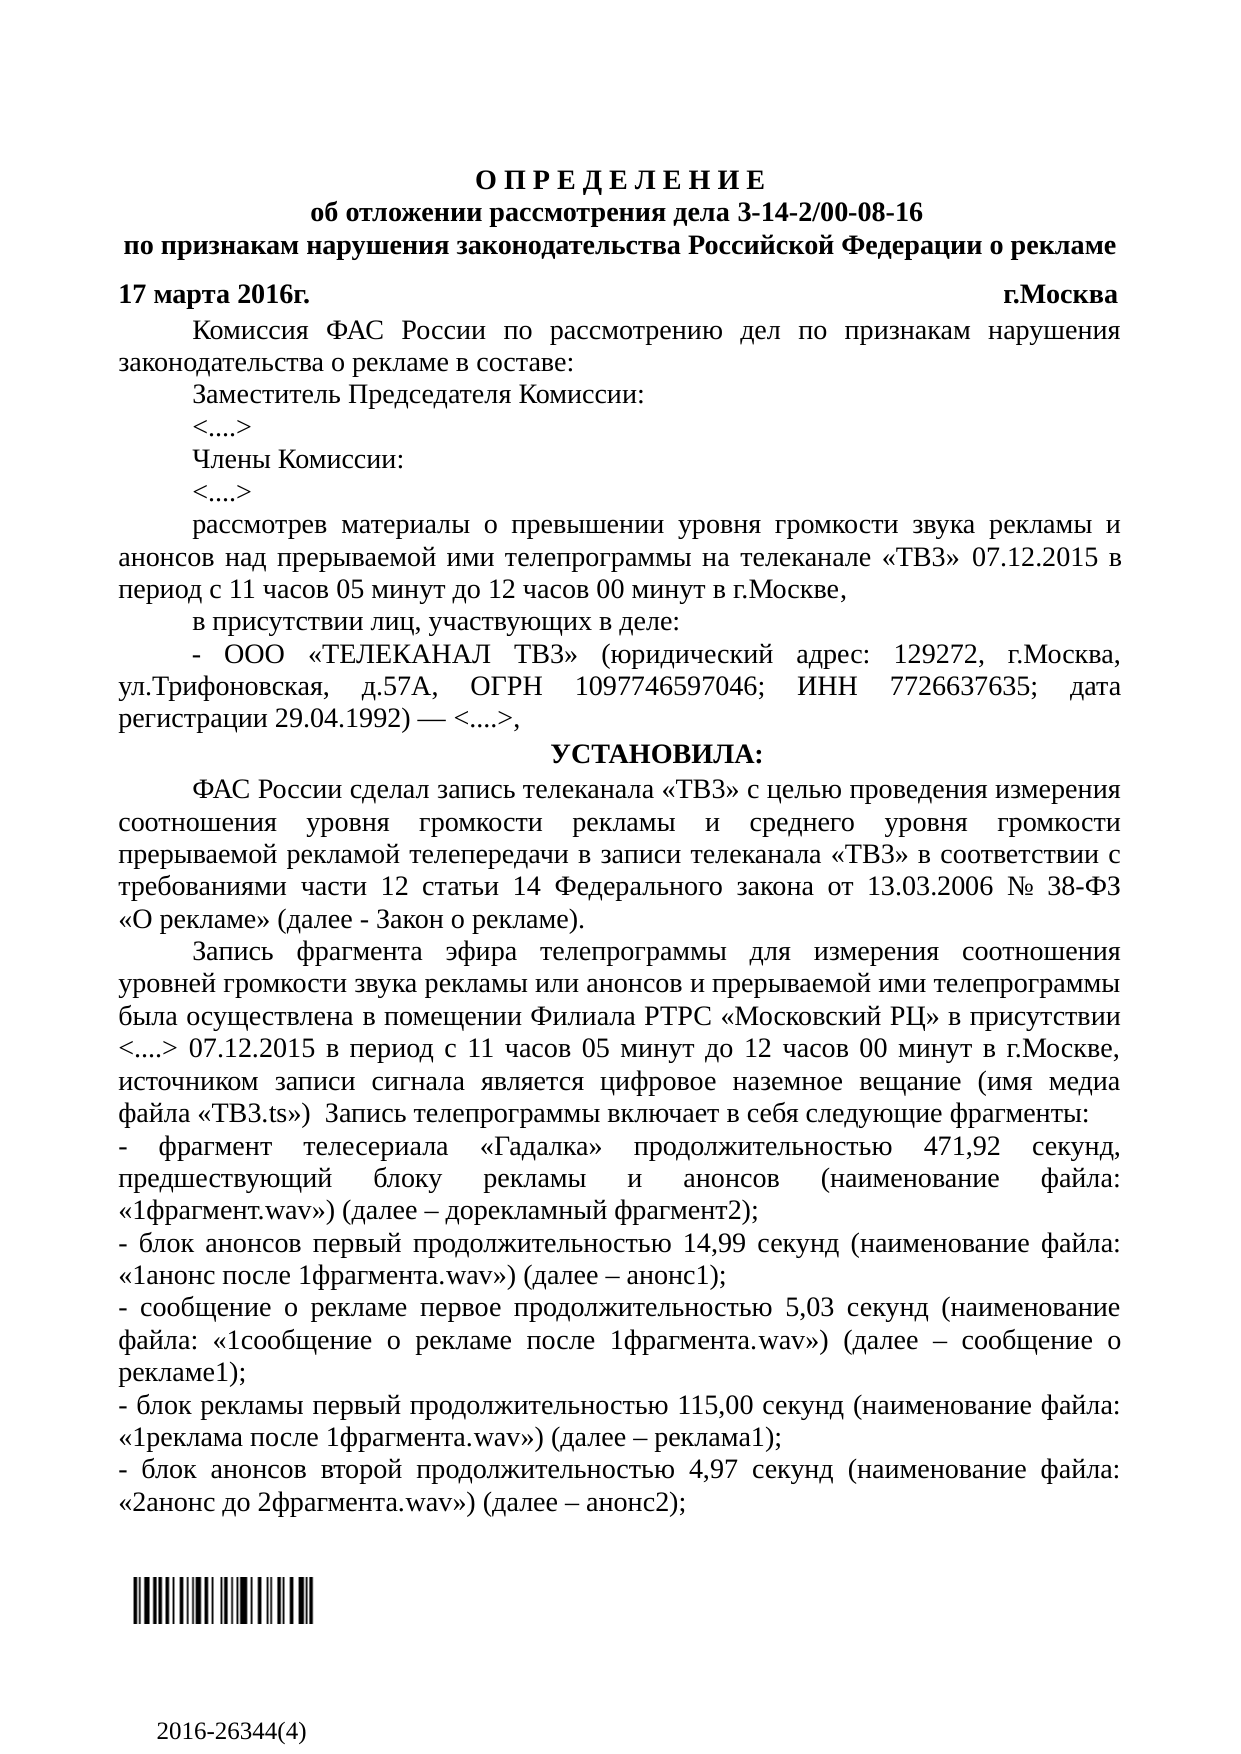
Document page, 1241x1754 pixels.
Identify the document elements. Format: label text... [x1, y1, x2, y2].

text - фрагмент телесериала «Гадалка» продолжительностью 471,92 секунд, предшествующий блоку рекламы и анонсов (наименование файла: «1фрагмент.wav») (далее – дорекламный фрагмент2); [118, 1128, 1122, 1226]
text 17 марта 2016г. г.Москва [118, 277, 1122, 310]
text - блок рекламы первый продолжительностью 115,00 секунд (наименование файла: «1реклама после 1фрагмента.wav») (далее – реклама1); [118, 1388, 1122, 1452]
text рассмотрев материалы о превышении уровня громкости звука рекламы и анонсов над прерываемой ими телепрограммы на телеканале «ТВ3» 07.12.2015 в период с 11 часов 05 минут до 12 часов 00 минут в г.Москве, [118, 507, 1122, 604]
text - ООО «ТЕЛЕКАНАЛ ТВ3» (юридический адрес: 129272, г.Москва, ул.Трифоновская, д.57А, ОГРН 1097746597046; ИНН 7726637635; дата регистрации 29.04.1992) — <....>, [118, 637, 1122, 734]
text <....> [118, 410, 1122, 442]
text Члены Комиссии: [118, 442, 1122, 475]
text О П Р Е Д Е Л Е Н И Е [118, 163, 1122, 195]
text об отложении рассмотрения дела 3-14-2/00-08-16 [118, 195, 1122, 228]
text Запись фрагмента эфира телепрограммы для измерения соотношения уровней громкости звука рекламы или анонсов и прерываемой ими телепрограммы была осуществлена в помещении Филиала РТРС «Московский РЦ» в присутствии <....> 07.12.2015 в период с 11 часов 05 минут до 12 часов 00 минут в г.Москве, источником записи сигнала является цифровое наземное вещание (имя медиа файла «ТВ3.ts») Запись телепрограммы включает в себя следующие фрагменты: [118, 934, 1122, 1128]
text <....> [118, 475, 1122, 507]
text УСТАНОВИЛА: [118, 737, 1122, 769]
text Заместитель Председателя Комиссии: [118, 378, 1122, 410]
text - сообщение о рекламе первое продолжительностью 5,03 секунд (наименование файла: «1сообщение о рекламе после 1фрагмента.wav») (далее – сообщение о рекламе1); [118, 1291, 1122, 1388]
text Комиссия ФАС России по рассмотрению дел по признакам нарушения законодательства о рекламе в составе: [118, 313, 1122, 378]
picture [118, 1577, 331, 1624]
text ФАС России сделал запись телеканала «ТВ3» с целью проведения измерения соотношения уровня громкости рекламы и среднего уровня громкости прерываемой рекламой телепередачи в записи телеканала «ТВ3» в соответствии с требованиями части 12 статьи 14 Федерального закона от 13.03.2006 № 38-ФЗ «О рекламе» (далее - Закон о рекламе). [118, 772, 1122, 934]
text в присутствии лиц, участвующих в деле: [118, 604, 1122, 637]
text - блок анонсов первый продолжительностью 14,99 секунд (наименование файла: «1анонс после 1фрагмента.wav») (далее – анонс1); [118, 1226, 1122, 1291]
text - блок анонсов второй продолжительностью 4,97 секунд (наименование файла: «2анонс до 2фрагмента.wav») (далее – анонс2); [118, 1452, 1122, 1517]
text по признакам нарушения законодательства Российской Федерации о рекламе [118, 228, 1122, 260]
